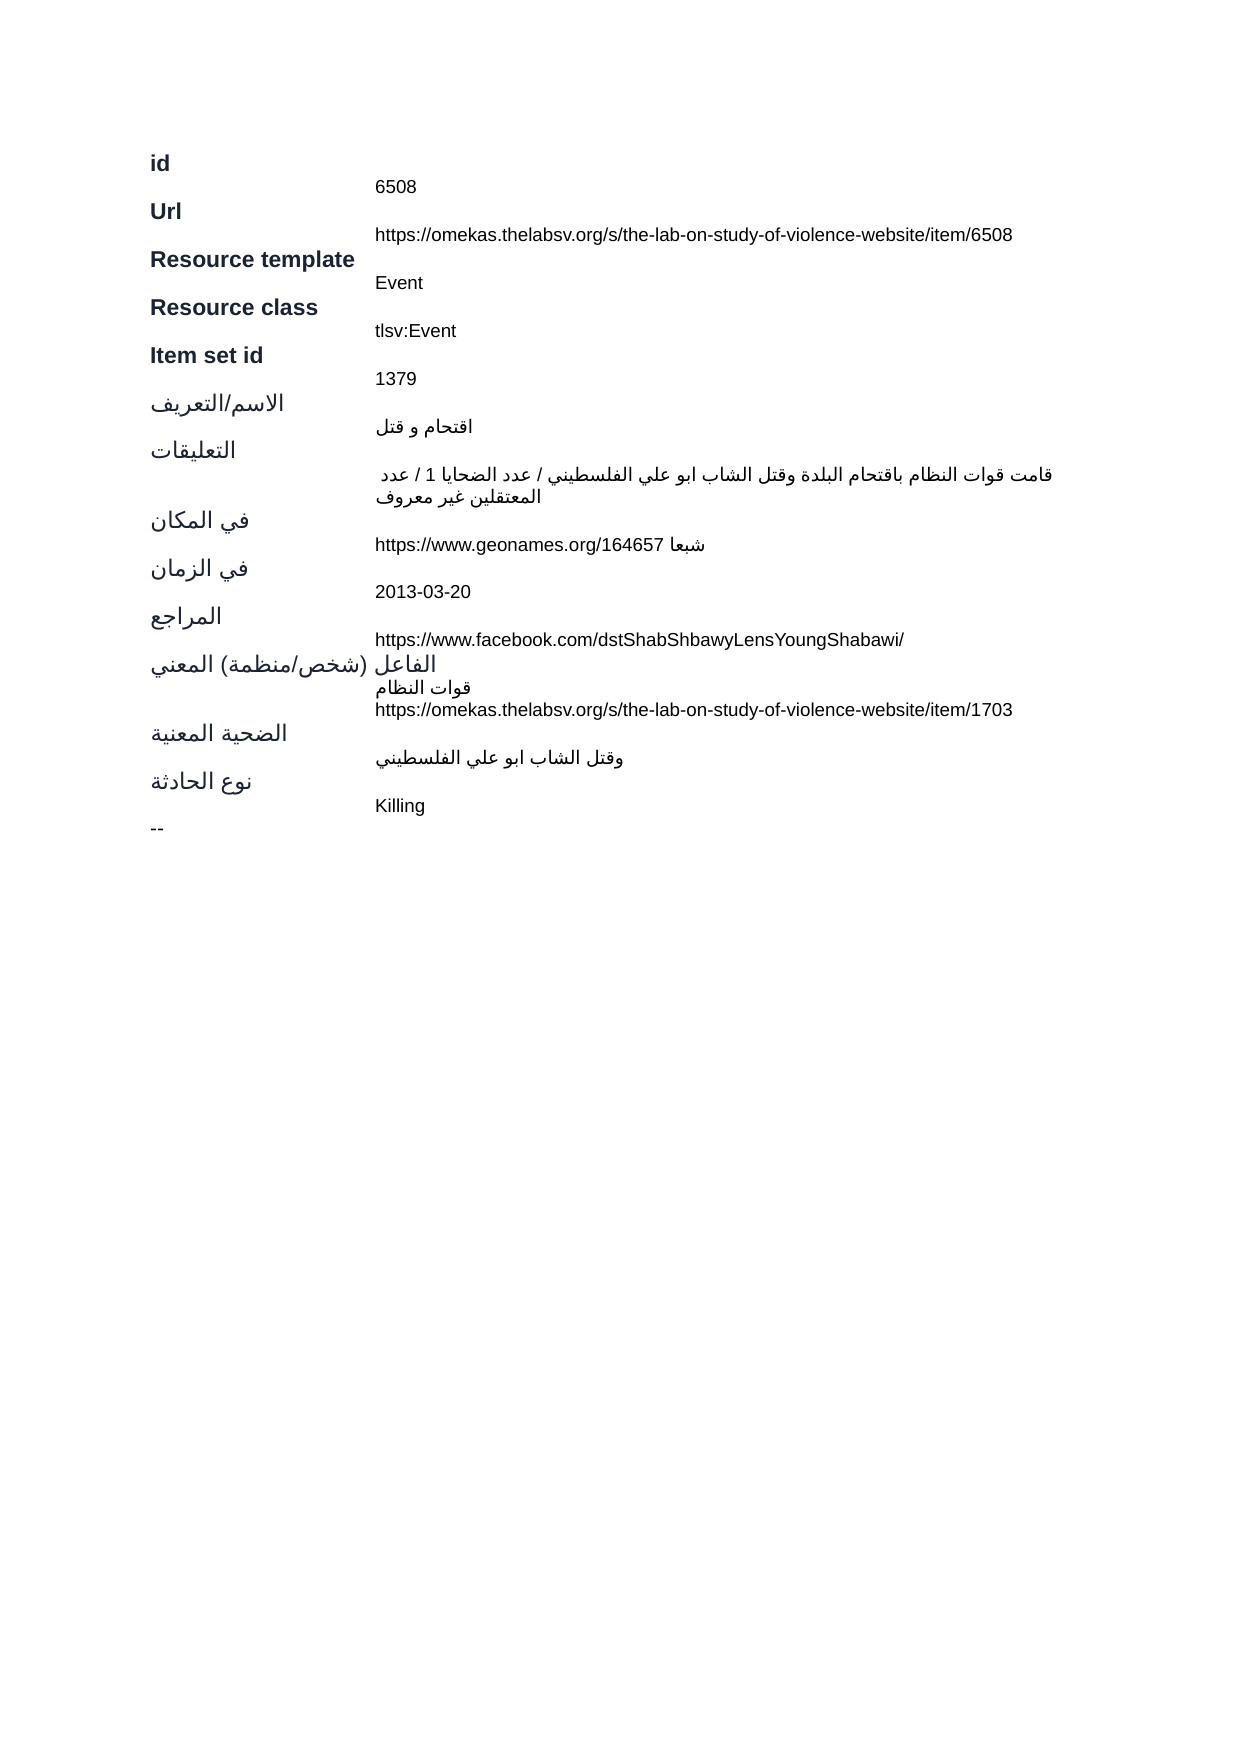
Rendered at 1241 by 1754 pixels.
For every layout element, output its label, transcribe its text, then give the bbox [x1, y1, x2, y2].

text في الزمان [150, 555, 1090, 581]
text tlsv:Event [375, 320, 1090, 342]
text قامت قوات النظام باقتحام البلدة وقتل الشاب ابو علي الفلسطيني / عدد الضحايا 1 / عدد المعتقلين غير معروف [375, 464, 1090, 507]
text https://www.geonames.org/164657 شبعا [375, 533, 1090, 555]
text اقتحام و قتل [375, 416, 1090, 437]
text في المكان [150, 507, 1090, 533]
text https://omekas.thelabsv.org/s/the-lab-on-study-of-violence-website/item/6508 [375, 224, 1090, 246]
text -- [150, 816, 1090, 840]
text https://omekas.thelabsv.org/s/the-lab-on-study-of-violence-website/item/1703 [375, 699, 1090, 720]
text 6508 [375, 176, 1090, 198]
text الفاعل (شخص/منظمة) المعني [150, 651, 1090, 677]
text Event [375, 272, 1090, 294]
text نوع الحادثة [150, 768, 1090, 794]
text المراجع [150, 603, 1090, 629]
text التعليقات [150, 437, 1090, 464]
text id [150, 150, 1090, 176]
text Killing [375, 794, 1090, 816]
text 1379 [375, 368, 1090, 389]
text Resource class [150, 294, 1090, 320]
text الاسم/التعريف [150, 389, 1090, 416]
text Url [150, 198, 1090, 224]
text Item set id [150, 342, 1090, 368]
text قوات النظام [375, 677, 1090, 699]
text الضحية المعنية [150, 720, 1090, 747]
text https://www.facebook.com/dstShabShbawyLensYoungShabawi/ [375, 629, 1090, 651]
text وقتل الشاب ابو علي الفلسطيني [375, 747, 1090, 768]
text Resource template [150, 246, 1090, 272]
text 2013-03-20 [375, 581, 1090, 603]
